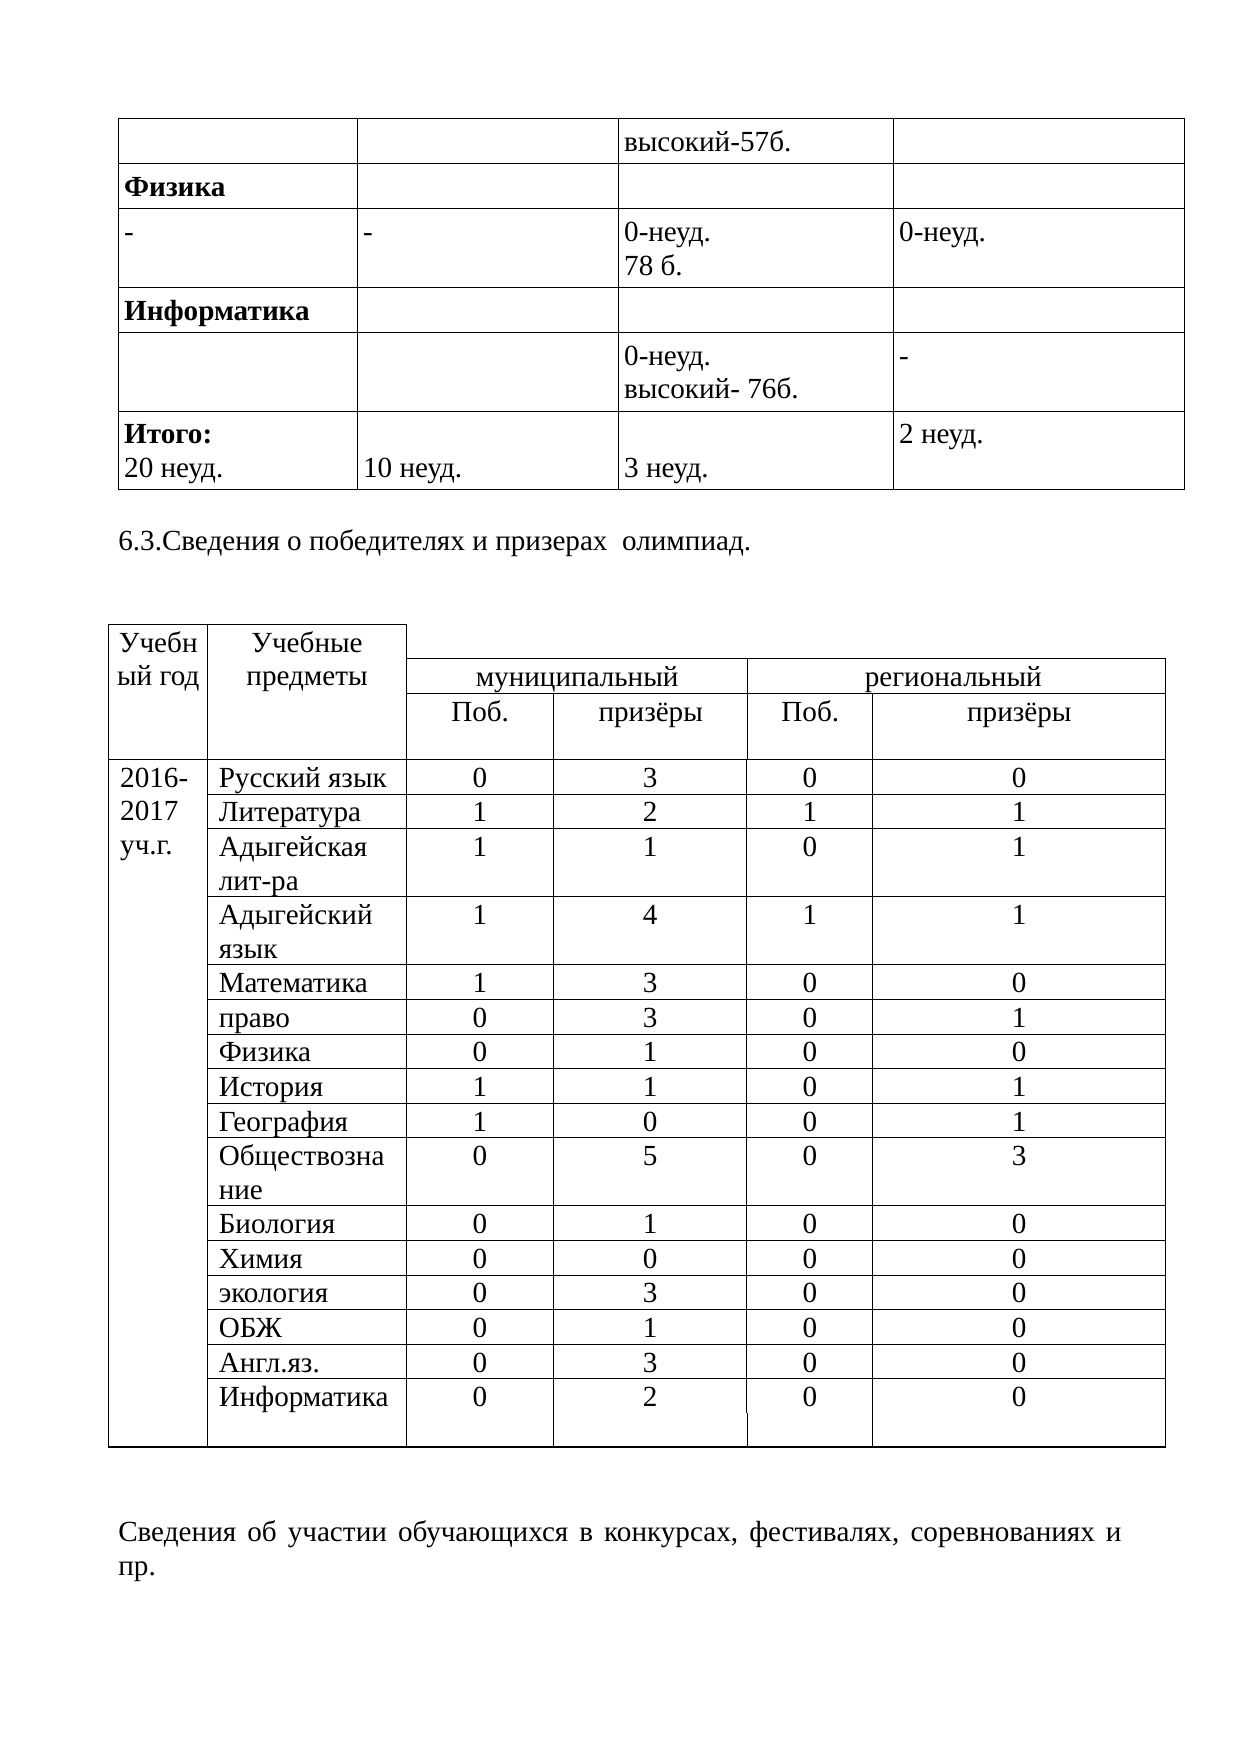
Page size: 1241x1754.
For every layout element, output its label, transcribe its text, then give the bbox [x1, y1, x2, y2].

table_cell Физика [208, 1035, 406, 1068]
table_cell [894, 119, 1184, 163]
table_cell 10 неуд. [358, 412, 618, 489]
table_cell 0 [747, 1069, 872, 1103]
table_cell экология [208, 1276, 406, 1309]
table_cell 1 [407, 1069, 553, 1103]
table_cell 3 [554, 1345, 746, 1378]
table_cell [119, 333, 357, 411]
table_cell 2 [554, 795, 746, 828]
table_cell 0 [873, 1241, 1165, 1274]
table_cell 2016-2017 уч.г. [109, 760, 207, 1413]
table_cell 1 [873, 829, 1165, 896]
table_cell 3 [554, 1000, 746, 1033]
table_cell 0 [554, 1104, 746, 1137]
table_cell 0 [873, 965, 1165, 999]
table_cell 0 [554, 1241, 746, 1274]
table_cell 1 [873, 1000, 1165, 1033]
table_cell призёры [873, 694, 1165, 759]
list Сведения о победителях и призерах олимпиад. [118, 523, 1123, 557]
table_cell Адыгейская лит-ра [208, 829, 406, 896]
table_cell [554, 1413, 747, 1446]
table_cell 0 [407, 1206, 553, 1240]
table_cell Поб. [407, 694, 553, 759]
table_cell [358, 164, 618, 208]
table_cell 1 [873, 1104, 1165, 1137]
table_cell 0 [873, 1206, 1165, 1240]
table_cell Итого: 20 неуд. [119, 412, 357, 489]
table_cell 0 [747, 1206, 872, 1240]
table_cell 0-неуд. 78 б. [619, 209, 893, 287]
table_cell 1 [554, 1069, 746, 1103]
table_cell - [119, 209, 357, 287]
table_cell 0 [747, 1138, 872, 1205]
table_cell Физика [119, 164, 357, 208]
table_cell 0 [747, 1276, 872, 1309]
table_cell 5 [554, 1138, 746, 1205]
table_cell 1 [873, 795, 1165, 828]
table_cell муниципальный [407, 659, 747, 693]
table_cell 3 [873, 1138, 1165, 1205]
table_cell 1 [873, 1069, 1165, 1103]
table_cell право [208, 1000, 406, 1033]
table_cell 1 [407, 897, 553, 964]
table_cell 0 [747, 1035, 872, 1068]
table_cell История [208, 1069, 406, 1103]
table_cell 2 [554, 1379, 746, 1413]
table_header 3 [554, 760, 746, 793]
table_cell - [358, 209, 618, 287]
table_cell 0 [407, 1345, 553, 1378]
table_cell 0 [747, 965, 872, 999]
table_cell География [208, 1104, 406, 1137]
table_cell [748, 1413, 872, 1446]
table_cell 0 [873, 1276, 1165, 1309]
table_cell Литература [208, 795, 406, 828]
table_header [748, 624, 1157, 658]
table_cell 0 [407, 1138, 553, 1205]
table_cell 0 [873, 1379, 1165, 1413]
table_cell [208, 1413, 406, 1446]
table_cell 1 [407, 1104, 553, 1137]
table_cell 0 [747, 1345, 872, 1378]
table_cell 0 [407, 1035, 553, 1068]
table_cell [119, 119, 357, 163]
table_cell высокий-57б. [619, 119, 893, 163]
table_cell 0 [407, 1276, 553, 1309]
table_cell 3 [554, 1276, 746, 1309]
table_cell 0 [873, 1310, 1165, 1344]
table_cell [358, 333, 618, 411]
table_cell 4 [554, 897, 746, 964]
table_header [1161, 624, 1166, 658]
table_header Учебн ый год [109, 625, 207, 759]
table_cell 1 [554, 829, 746, 896]
table_cell 0-неуд. высокий- 76б. [619, 333, 893, 411]
table_cell Математика [208, 965, 406, 999]
table_cell 1 [554, 1206, 746, 1240]
table_cell 0 [747, 1000, 872, 1033]
table_cell 3 [554, 965, 746, 999]
table_cell 0 [747, 1241, 872, 1274]
table_cell 1 [554, 1035, 746, 1068]
table_cell 1 [407, 965, 553, 999]
table_cell [894, 164, 1184, 208]
table_cell 0 [873, 1345, 1165, 1378]
table_cell Биология [208, 1206, 406, 1240]
table_cell [109, 1413, 207, 1446]
table_cell 0 [747, 1379, 872, 1413]
text Сведения об участии обучающихся в конкурсах, фестивалях, соревнованиях и пр. [118, 1514, 1123, 1582]
table_cell [407, 1413, 553, 1446]
table_cell Поб. [748, 694, 872, 759]
table_cell 0 [407, 1000, 553, 1033]
table_cell призёры [554, 694, 747, 759]
table_header Учебные предметы [208, 625, 406, 759]
table_cell [619, 288, 893, 332]
table_header Русский язык [208, 760, 406, 793]
table_cell Информатика [208, 1379, 406, 1413]
table_cell 0 [407, 1310, 553, 1344]
table_cell Химия [208, 1241, 406, 1274]
table_header [407, 624, 748, 658]
table_cell 0 [747, 1310, 872, 1344]
table_cell Англ.яз. [208, 1345, 406, 1378]
table_cell [894, 288, 1184, 332]
table_cell региональный [748, 659, 1165, 693]
table_cell - [894, 333, 1184, 411]
table_cell Адыгейский язык [208, 897, 406, 964]
table_cell 0 [747, 829, 872, 896]
table_cell 1 [747, 795, 872, 828]
table_cell 1 [407, 829, 553, 896]
table_cell [619, 164, 893, 208]
table_cell 2 неуд. [894, 412, 1184, 489]
table_cell 0 [407, 1241, 553, 1274]
table_header 0 [407, 760, 553, 793]
table_cell ОБЖ [208, 1310, 406, 1344]
table_cell 3 неуд. [619, 412, 893, 489]
table_cell 0 [747, 1104, 872, 1137]
table_cell 0-неуд. [894, 209, 1184, 287]
table_cell 1 [873, 897, 1165, 964]
table_cell [358, 288, 618, 332]
table_cell Обществознание [208, 1138, 406, 1205]
table_header [1157, 624, 1161, 658]
table_cell [358, 119, 618, 163]
table_cell 1 [407, 795, 553, 828]
table_cell 0 [873, 1035, 1165, 1068]
table_header 0 [873, 760, 1165, 793]
table_header 0 [747, 760, 872, 793]
table_cell [873, 1413, 1165, 1446]
table_cell 1 [747, 897, 872, 964]
table_cell 0 [407, 1379, 553, 1413]
table_cell 1 [554, 1310, 746, 1344]
table_cell Информатика [119, 288, 357, 332]
